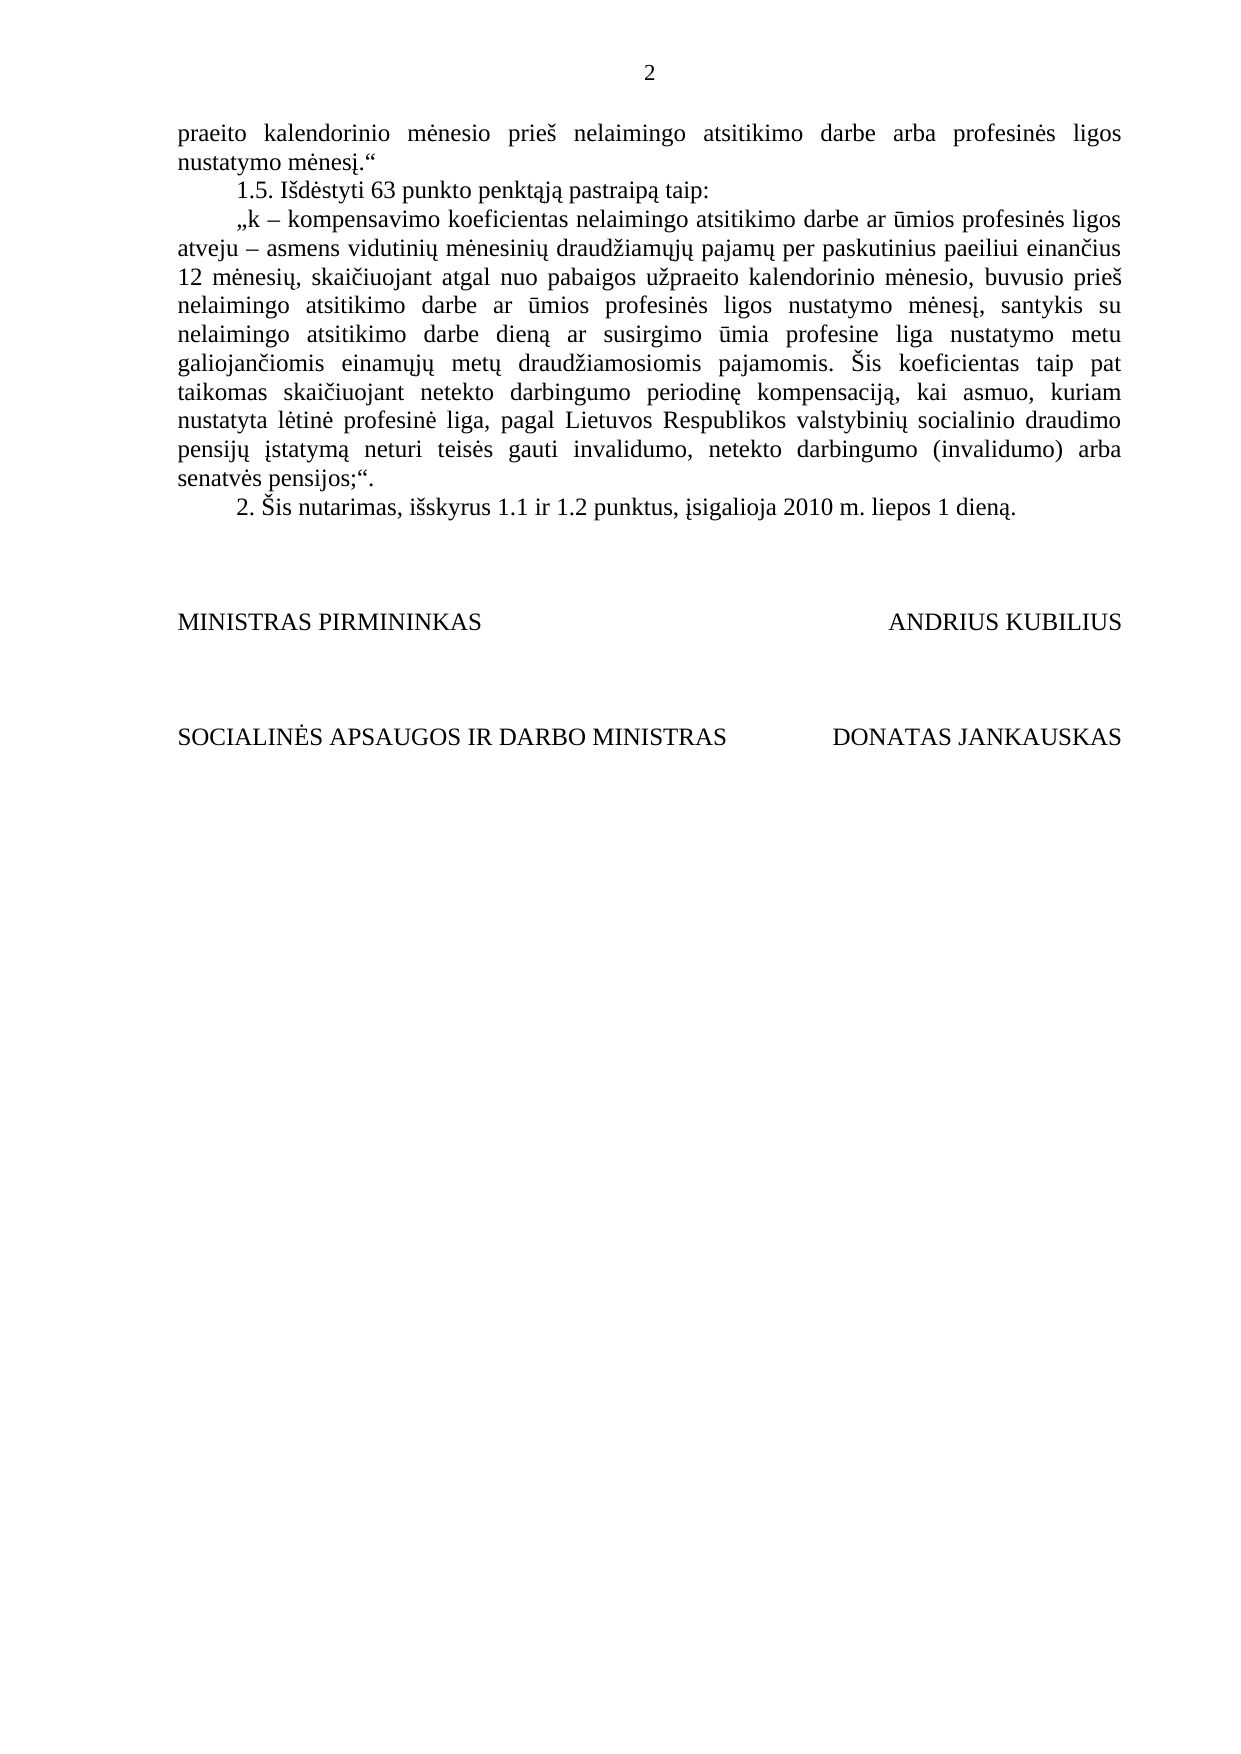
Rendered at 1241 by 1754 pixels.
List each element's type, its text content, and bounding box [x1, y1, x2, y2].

text „k – kompensavimo koeficientas nelaimingo atsitikimo darbe ar ūmios profesinės ligos atveju – asmens vidutinių mėnesinių draudžiamųjų pajamų per paskutinius paeiliui einančius 12 mėnesių, skaičiuojant atgal nuo pabaigos užpraeito kalendorinio mėnesio, buvusio prieš nelaimingo atsitikimo darbe ar ūmios profesinės ligos nustatymo mėnesį, santykis su nelaimingo atsitikimo darbe dieną ar susirgimo ūmia profesine liga nustatymo metu galiojančiomis einamųjų metų draudžiamosiomis pajamomis. Šis koeficientas taip pat taikomas skaičiuojant netekto darbingumo periodinę kompensaciją, kai asmuo, kuriam nustatyta lėtinė profesinė liga, pagal Lietuvos Respublikos valstybinių socialinio draudimo pensijų įstatymą neturi teisės gauti invalidumo, netekto darbingumo (invalidumo) arba senatvės pensijos;“. [177, 204, 1122, 492]
text 1.5. Išdėstyti 63 punkto penktąją pastraipą taip: [177, 176, 1122, 204]
text MINISTRAS PIRMININKAS ANDRIUS KUBILIUS [177, 607, 1122, 636]
text SOCIALINĖS APSAUGOS IR DARBO MINISTRAS DONATAS JANKAUSKAS [177, 722, 1122, 751]
text 2. Šis nutarimas, išskyrus 1.1 ir 1.2 punktus, įsigalioja 2010 m. liepos 1 dieną. [177, 492, 1122, 521]
text praeito kalendorinio mėnesio prieš nelaimingo atsitikimo darbe arba profesinės ligos nustatymo mėnesį.“ [177, 118, 1122, 176]
